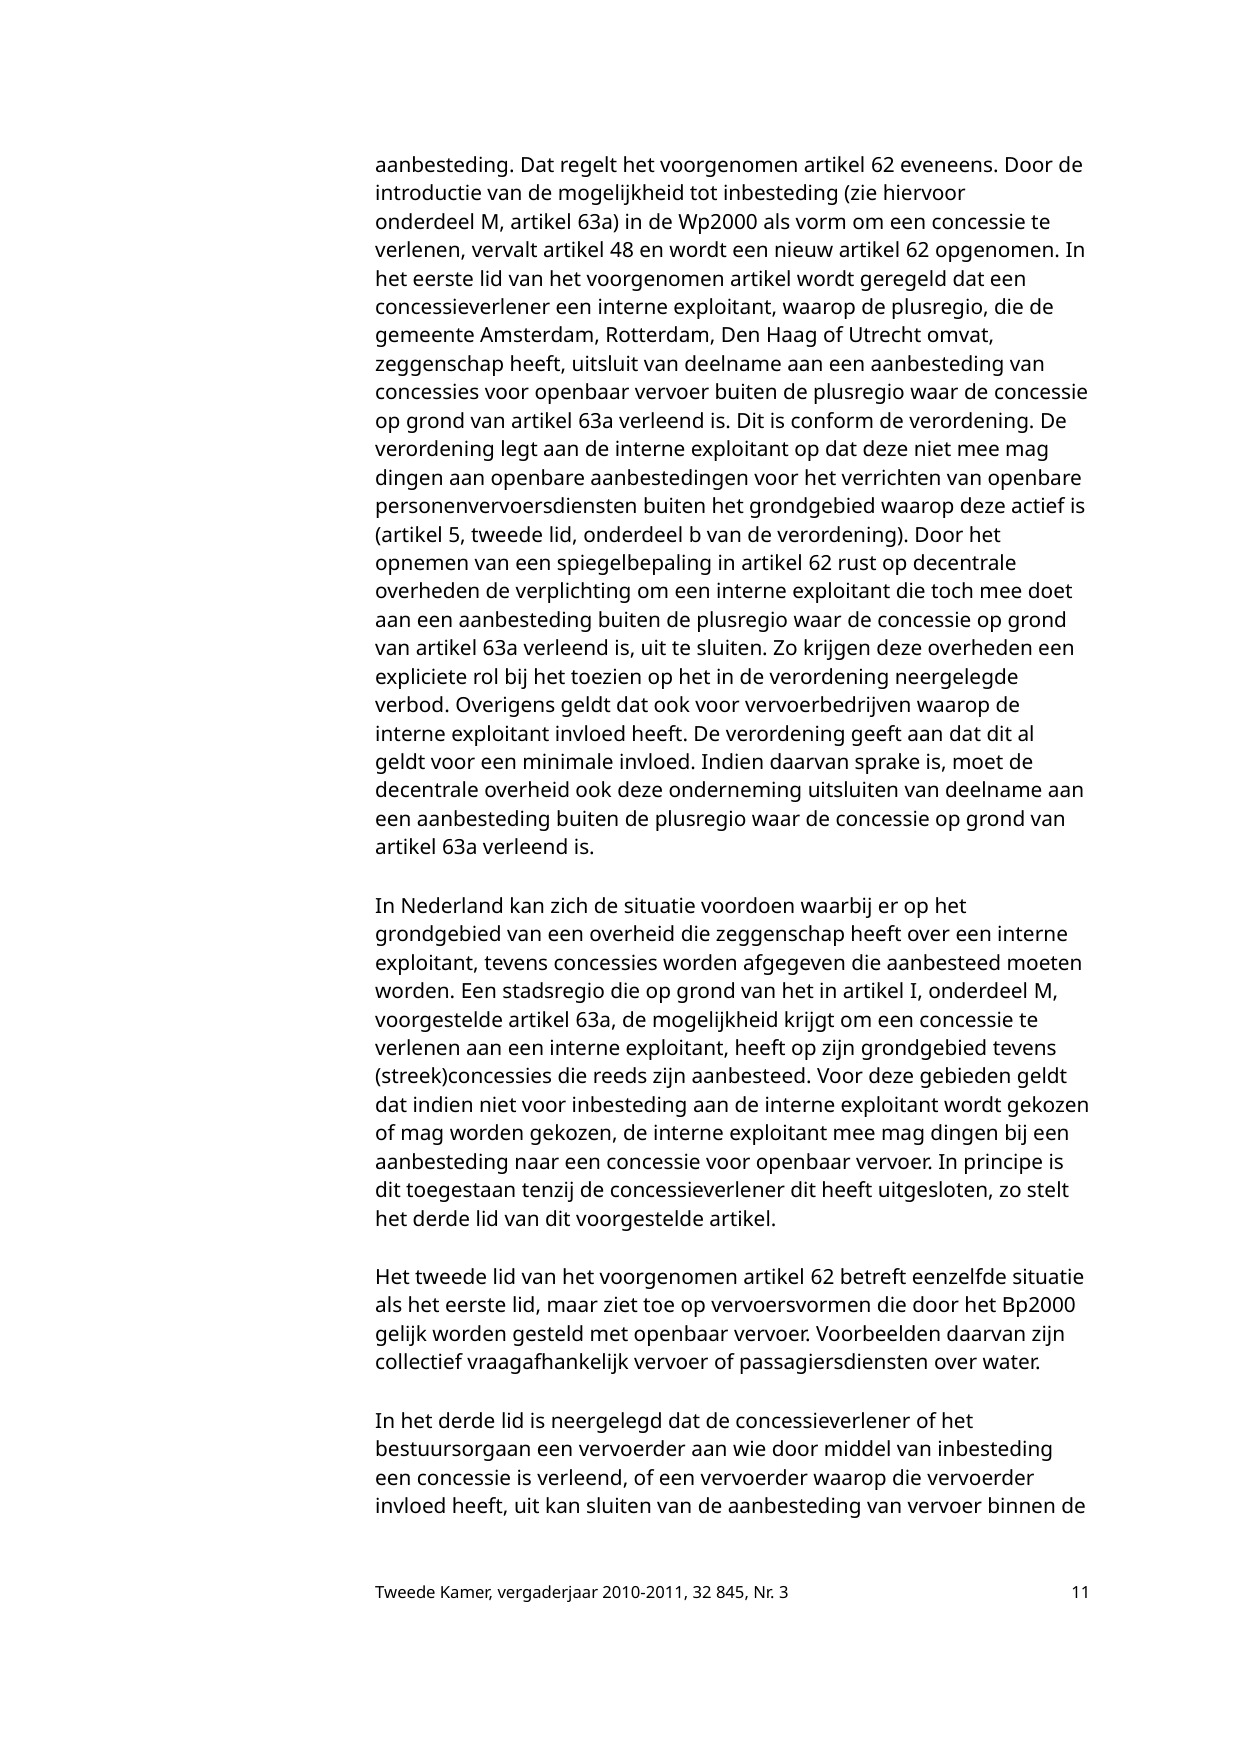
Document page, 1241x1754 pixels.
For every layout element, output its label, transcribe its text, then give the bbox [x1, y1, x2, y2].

text In Nederland kan zich de situatie voordoen waarbij er op het grondgebied van een overheid die zeggenschap heeft over een interne exploitant, tevens concessies worden afgegeven die aanbesteed moeten worden. Een stadsregio die op grond van het in artikel I, onderdeel M, voorgestelde artikel 63a, de mogelijkheid krijgt om een concessie te verlenen aan een interne exploitant, heeft op zijn grondgebied tevens (streek)concessies die reeds zijn aanbesteed. Voor deze gebieden geldt dat indien niet voor inbesteding aan de interne exploitant wordt gekozen of mag worden gekozen, de interne exploitant mee mag dingen bij een aanbesteding naar een concessie voor openbaar vervoer. In principe is dit toegestaan tenzij de concessieverlener dit heeft uitgesloten, zo stelt het derde lid van dit voorgestelde artikel. [375, 1021, 1090, 1362]
text Het tweede lid van het voorgenomen artikel 62 betreft eenzelfde situatie als het eerste lid, maar ziet toe op vervoersvormen die door het Bp2000 gelijk worden gesteld met openbaar vervoer. Voorbeelden daarvan zijn collectief vraagafhankelijk vervoer of passagiersdiensten over water. [375, 1392, 1090, 1506]
text Artikel I, onderdeel L (artikel 62) [375, 208, 1090, 237]
text Artikel 61, eerste lid, en artikel 62, eerste lid van de huidige Wp2000, worden in dit voorstel geïntegreerd in één lid, namelijk in het voorgestelde eerste lid van artikel 61. Het voorgestelde eerste lid van artikel 61 bevat een verplichting voor de aanbesteding van iedere vorm van openbaar vervoer, met uitzondering van het openbaar vervoer per trein. Daarmee komt de grondslag voor het bij algemene maatregel van bestuur vaststellen van de data waarop de aanbestedingsverplichting gaat gelden te vervallen. Momenteel is die grondslag opgenomen in artikel 61, eerste lid. Reden voor deze wijziging is het feit dat de verordening aangeeft dat in principe dient te worden aanbesteed – hoewel bepaalde groepen van deze verplichting worden uitgezonderd. De huidige tijdstippen die het Bp2000 heeft geïntroduceerd, worden bij dit voorstel van wet, opgenomen in de overgangsbepalingen voor (voormalige) gemeentelijke vervoerbedrijven (zie onderdeel T). [375, 150, 1090, 178]
text Het huidige artikel 48 regelt de uitsluiting van deelname aan een aanbesteding. Dat regelt het voorgenomen artikel 62 eveneens. Door de introductie van de mogelijkheid tot inbesteding (zie hiervoor onderdeel M, artikel 63a) in de Wp2000 als vorm om een concessie te verlenen, vervalt artikel 48 en wordt een nieuw artikel 62 opgenomen. In het eerste lid van het voorgenomen artikel wordt geregeld dat een concessieverlener een interne exploitant, waarop de plusregio, die de gemeente Amsterdam, Rotterdam, Den Haag of Utrecht omvat, zeggenschap heeft, uitsluit van deelname aan een aanbesteding van concessies voor openbaar vervoer buiten de plusregio waar de concessie op grond van artikel 63a verleend is. Dit is conform de verordening. De verordening legt aan de interne exploitant op dat deze niet mee mag dingen aan openbare aanbestedingen voor het verrichten van openbare personenvervoersdiensten buiten het grondgebied waarop deze actief is (artikel 5, tweede lid, onderdeel b van de verordening). Door het opnemen van een spiegelbepaling in artikel 62 rust op decentrale overheden de verplichting om een interne exploitant die toch mee doet aan een aanbesteding buiten de plusregio waar de concessie op grond van artikel 63a verleend is, uit te sluiten. Zo krijgen deze overheden een expliciete rol bij het toezien op het in de verordening neergelegde verbod. Overigens geldt dat ook voor vervoerbedrijven waarop de interne exploitant invloed heeft. De verordening geeft aan dat dit al geldt voor een minimale invloed. Indien daarvan sprake is, moet de decentrale overheid ook deze onderneming uitsluiten van deelname aan een aanbesteding buiten de plusregio waar de concessie op grond van artikel 63a verleend is. [375, 252, 1090, 991]
